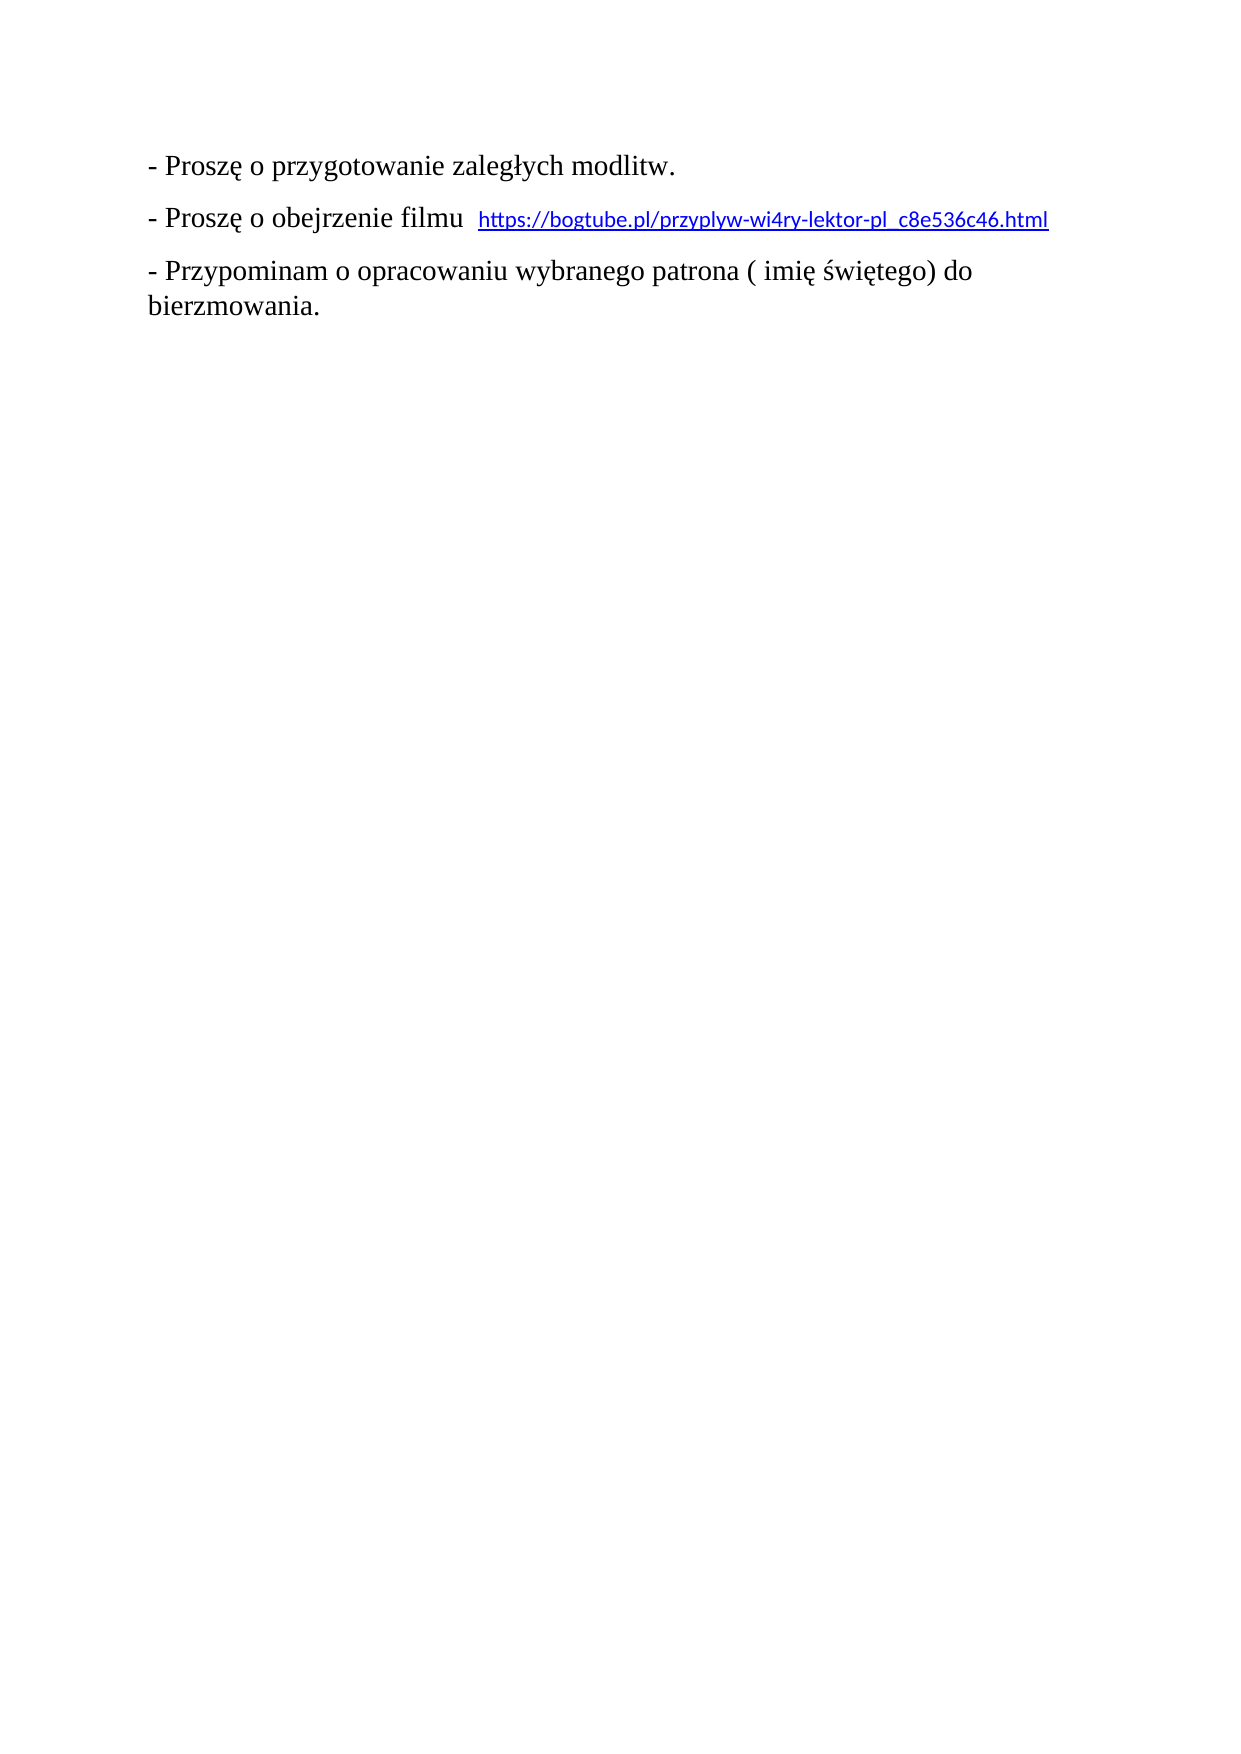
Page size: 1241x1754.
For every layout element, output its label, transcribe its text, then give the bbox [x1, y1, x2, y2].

text - Proszę o obejrzenie filmu https://bogtube.pl/przyplyw-wi4ry-lektor-pl_c8e536c46.html [148, 200, 1093, 234]
text - Proszę o przygotowanie zaległych modlitw. [148, 148, 1093, 181]
text - Przypominam o opracowaniu wybranego patrona ( imię świętego) do bierzmowania. [148, 253, 1093, 322]
